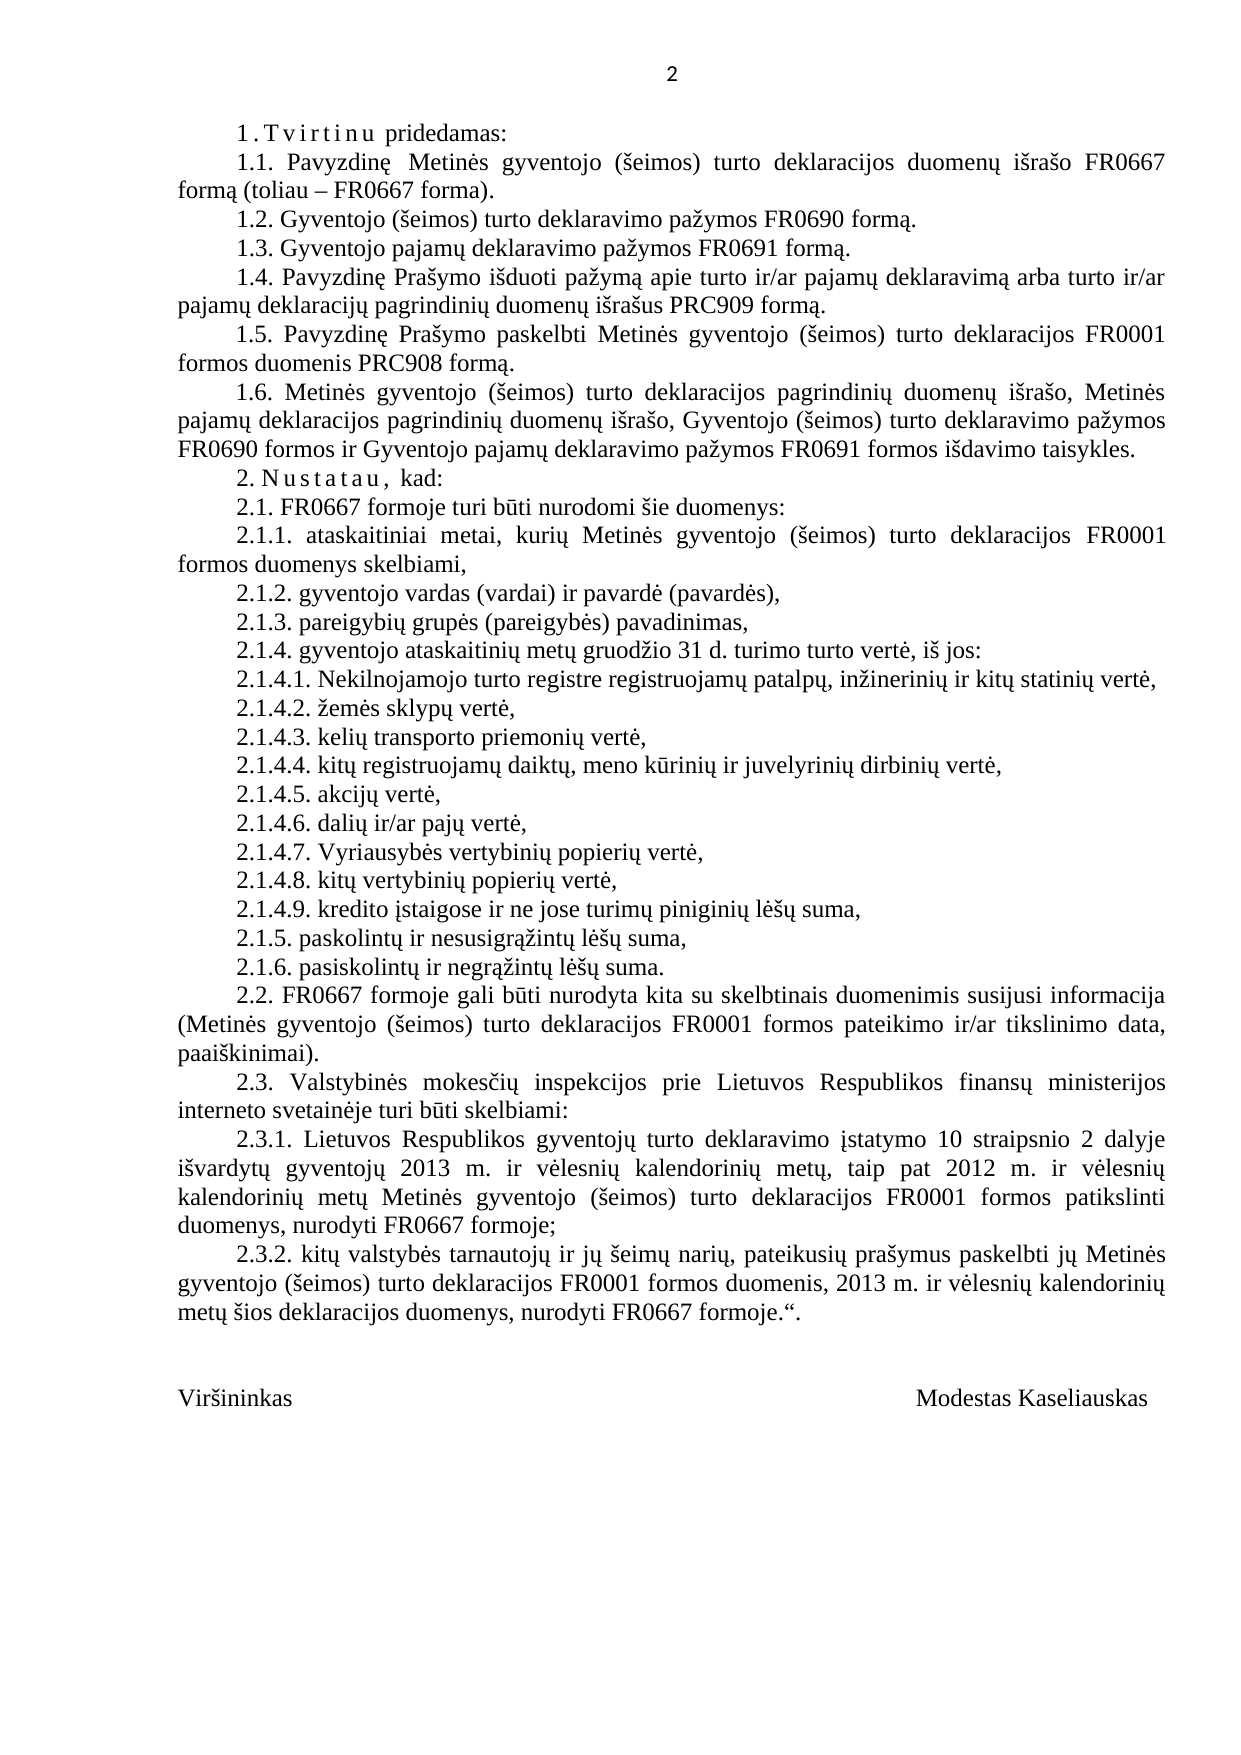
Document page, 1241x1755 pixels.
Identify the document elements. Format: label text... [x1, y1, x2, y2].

text 2.2. FR0667 formoje gali būti nurodyta kita su skelbtinais duomenimis susijusi informacija (Metinės gyventojo (šeimos) turto deklaracijos FR0001 formos pateikimo ir/ar tikslinimo data, paaiškinimai). [177, 981, 1167, 1067]
text 2.1.4.7. Vyriausybės vertybinių popierių vertė, [177, 837, 1167, 866]
text 1.Tvirtinu pridedamas: [177, 118, 1167, 147]
text Viršininkas Modestas Kaseliauskas [177, 1383, 1167, 1412]
text 2.1.6. pasiskolintų ir negrąžintų lėšų suma. [177, 952, 1167, 981]
text 2.1. FR0667 formoje turi būti nurodomi šie duomenys: [177, 492, 1167, 521]
text 2.1.4.8. kitų vertybinių popierių vertė, [177, 866, 1167, 894]
text 2.1.2. gyventojo vardas (vardai) ir pavardė (pavardės), [177, 578, 1167, 607]
text 1.6. Metinės gyventojo (šeimos) turto deklaracijos pagrindinių duomenų išrašo, Metinės pajamų deklaracijos pagrindinių duomenų išrašo, Gyventojo (šeimos) turto deklaravimo pažymos FR0690 formos ir Gyventojo pajamų deklaravimo pažymos FR0691 formos išdavimo taisykles. [177, 377, 1167, 463]
text 2.1.4.2. žemės sklypų vertė, [177, 693, 1167, 722]
text 1.1. Pavyzdinę Metinės gyventojo (šeimos) turto deklaracijos duomenų išrašo FR0667 formą (toliau – FR0667 forma). [177, 147, 1167, 204]
text 2.1.3. pareigybių grupės (pareigybės) pavadinimas, [177, 607, 1167, 636]
text 2.1.4.5. akcijų vertė, [177, 779, 1167, 808]
text 2.1.4.9. kredito įstaigose ir ne jose turimų piniginių lėšų suma, [177, 894, 1167, 923]
text 2.1.4.3. kelių transporto priemonių vertė, [177, 722, 1167, 751]
text 1.2. Gyventojo (šeimos) turto deklaravimo pažymos FR0690 formą. [177, 204, 1167, 233]
text 1.5. Pavyzdinę Prašymo paskelbti Metinės gyventojo (šeimos) turto deklaracijos FR0001 formos duomenis PRC908 formą. [177, 319, 1167, 377]
text 1.4. Pavyzdinę Prašymo išduoti pažymą apie turto ir/ar pajamų deklaravimą arba turto ir/ar pajamų deklaracijų pagrindinių duomenų išrašus PRC909 formą. [177, 262, 1167, 319]
text 2.1.1. ataskaitiniai metai, kurių Metinės gyventojo (šeimos) turto deklaracijos FR0001 formos duomenys skelbiami, [177, 521, 1167, 578]
text 2.1.4. gyventojo ataskaitinių metų gruodžio 31 d. turimo turto vertė, iš jos: [177, 636, 1167, 664]
text 2.1.4.6. dalių ir/ar pajų vertė, [177, 808, 1167, 837]
text 2.3. Valstybinės mokesčių inspekcijos prie Lietuvos Respublikos finansų ministerijos interneto svetainėje turi būti skelbiami: [177, 1067, 1167, 1124]
text 1.3. Gyventojo pajamų deklaravimo pažymos FR0691 formą. [177, 233, 1167, 262]
text 2.1.4.4. kitų registruojamų daiktų, meno kūrinių ir juvelyrinių dirbinių vertė, [177, 751, 1167, 779]
text 2.3.1. Lietuvos Respublikos gyventojų turto deklaravimo įstatymo 10 straipsnio 2 dalyje išvardytų gyventojų 2013 m. ir vėlesnių kalendorinių metų, taip pat 2012 m. ir vėlesnių kalendorinių metų Metinės gyventojo (šeimos) turto deklaracijos FR0001 formos patikslinti duomenys, nurodyti FR0667 formoje; [177, 1124, 1167, 1239]
text 2.1.4.1. Nekilnojamojo turto registre registruojamų patalpų, inžinerinių ir kitų statinių vertė, [177, 664, 1167, 693]
text 2. Nustatau, kad: [177, 463, 1167, 492]
text 2.1.5. paskolintų ir nesusigrąžintų lėšų suma, [177, 923, 1167, 952]
text 2.3.2. kitų valstybės tarnautojų ir jų šeimų narių, pateikusių prašymus paskelbti jų Metinės gyventojo (šeimos) turto deklaracijos FR0001 formos duomenis, 2013 m. ir vėlesnių kalendorinių metų šios deklaracijos duomenys, nurodyti FR0667 formoje.“. [177, 1239, 1167, 1326]
